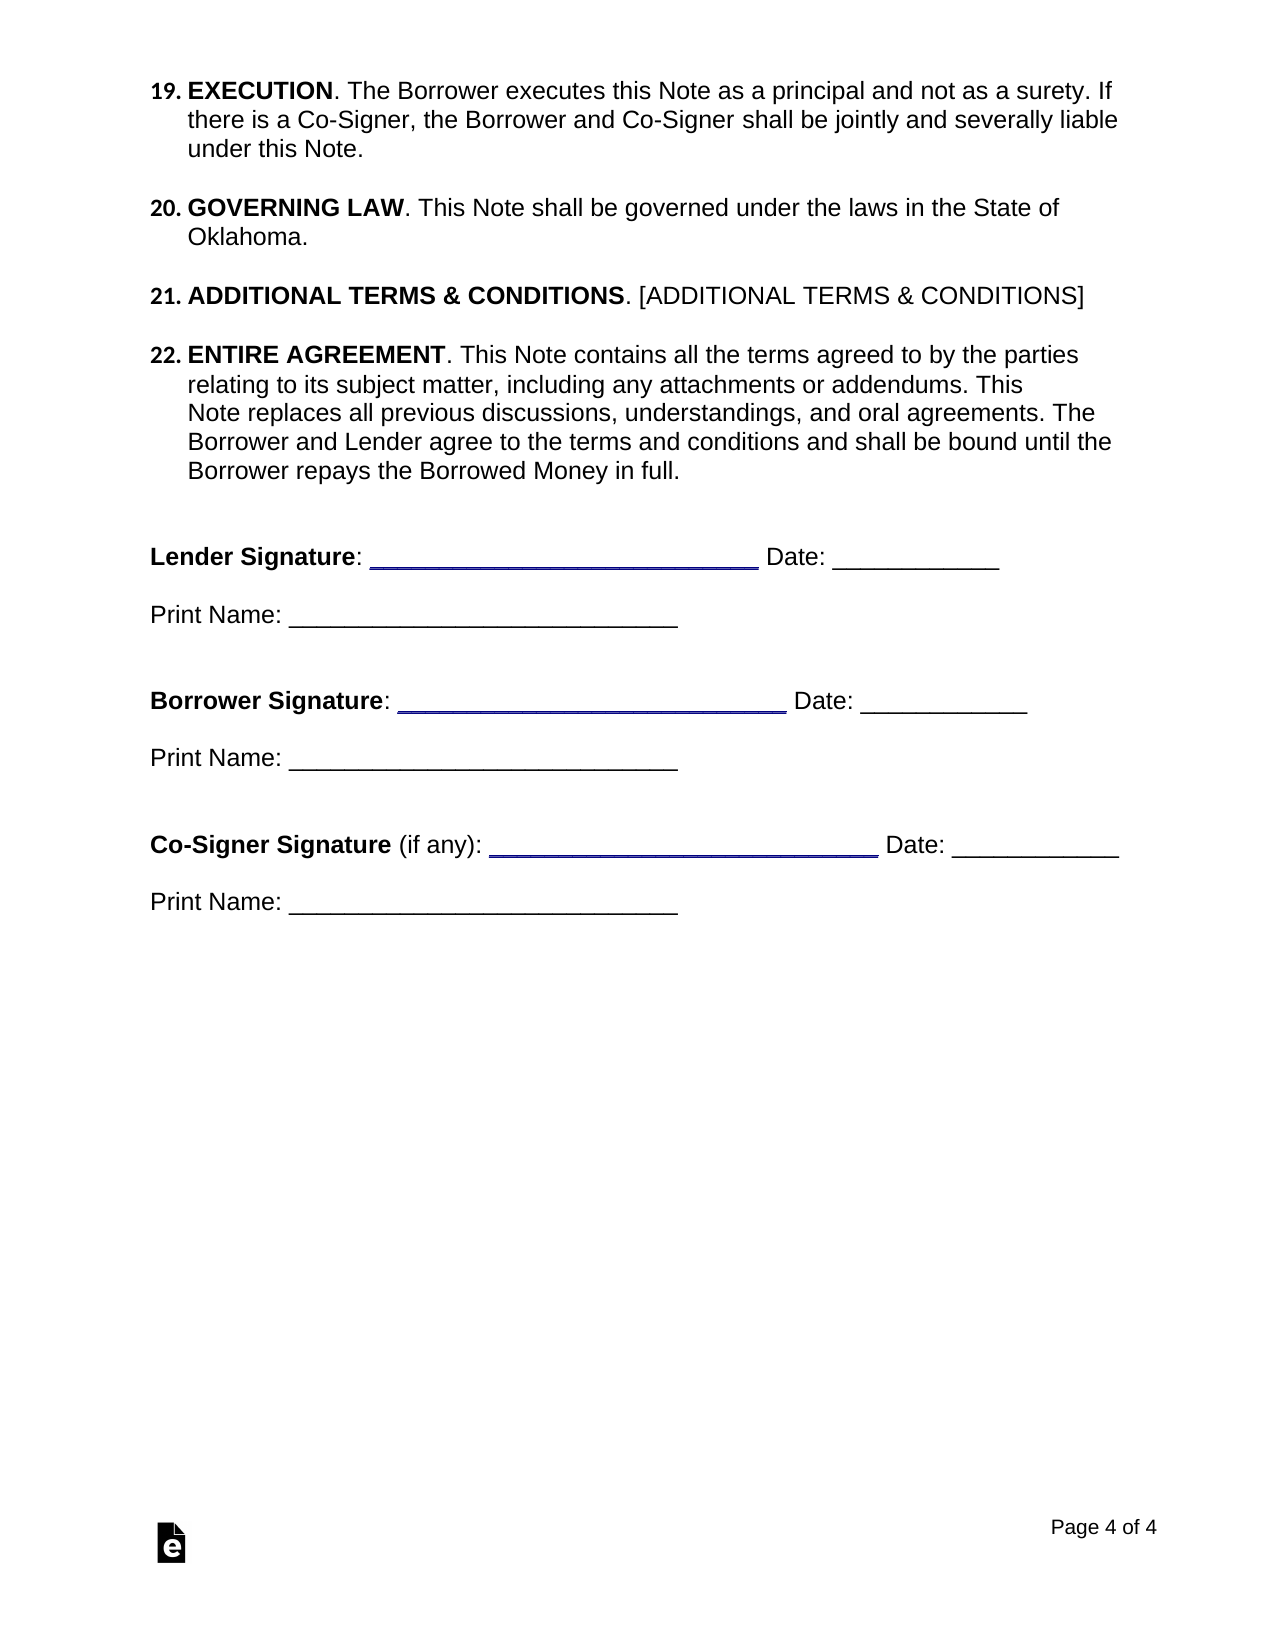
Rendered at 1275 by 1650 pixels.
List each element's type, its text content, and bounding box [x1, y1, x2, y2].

list GOVERNING LAW. This Note shall be governed under the laws in the State of Oklahoma. [150, 192, 1125, 251]
text Borrower Signature: ____________________________ Date: ____________ [150, 686, 1125, 714]
list ADDITIONAL TERMS & CONDITIONS. [ADDITIONAL TERMS & CONDITIONS] [150, 280, 1125, 310]
list EXECUTION. The Borrower executes this Note as a principal and not as a surety. If there is a Co-Signer, the Borrower and Co-Signer shall be jointly and severally liable under this Note. [150, 75, 1125, 163]
text Print Name: ____________________________ [150, 743, 1125, 772]
list ENTIRE AGREEMENT. This Note contains all the terms agreed to by the parties relating to its subject matter, including any attachments or addendums. This Note replaces all previous discussions, understandings, and oral agreements. The Borrower and Lender agree to the terms and conditions and shall be bound until the Borrower repays the Borrowed Money in full. [150, 339, 1125, 484]
text Lender Signature: ____________________________ Date: ____________ [150, 542, 1125, 571]
text Co-Signer Signature (if any): ____________________________ Date: ____________ [150, 829, 1125, 858]
text Print Name: ____________________________ [150, 599, 1125, 628]
text Print Name: ____________________________ [150, 887, 1125, 916]
